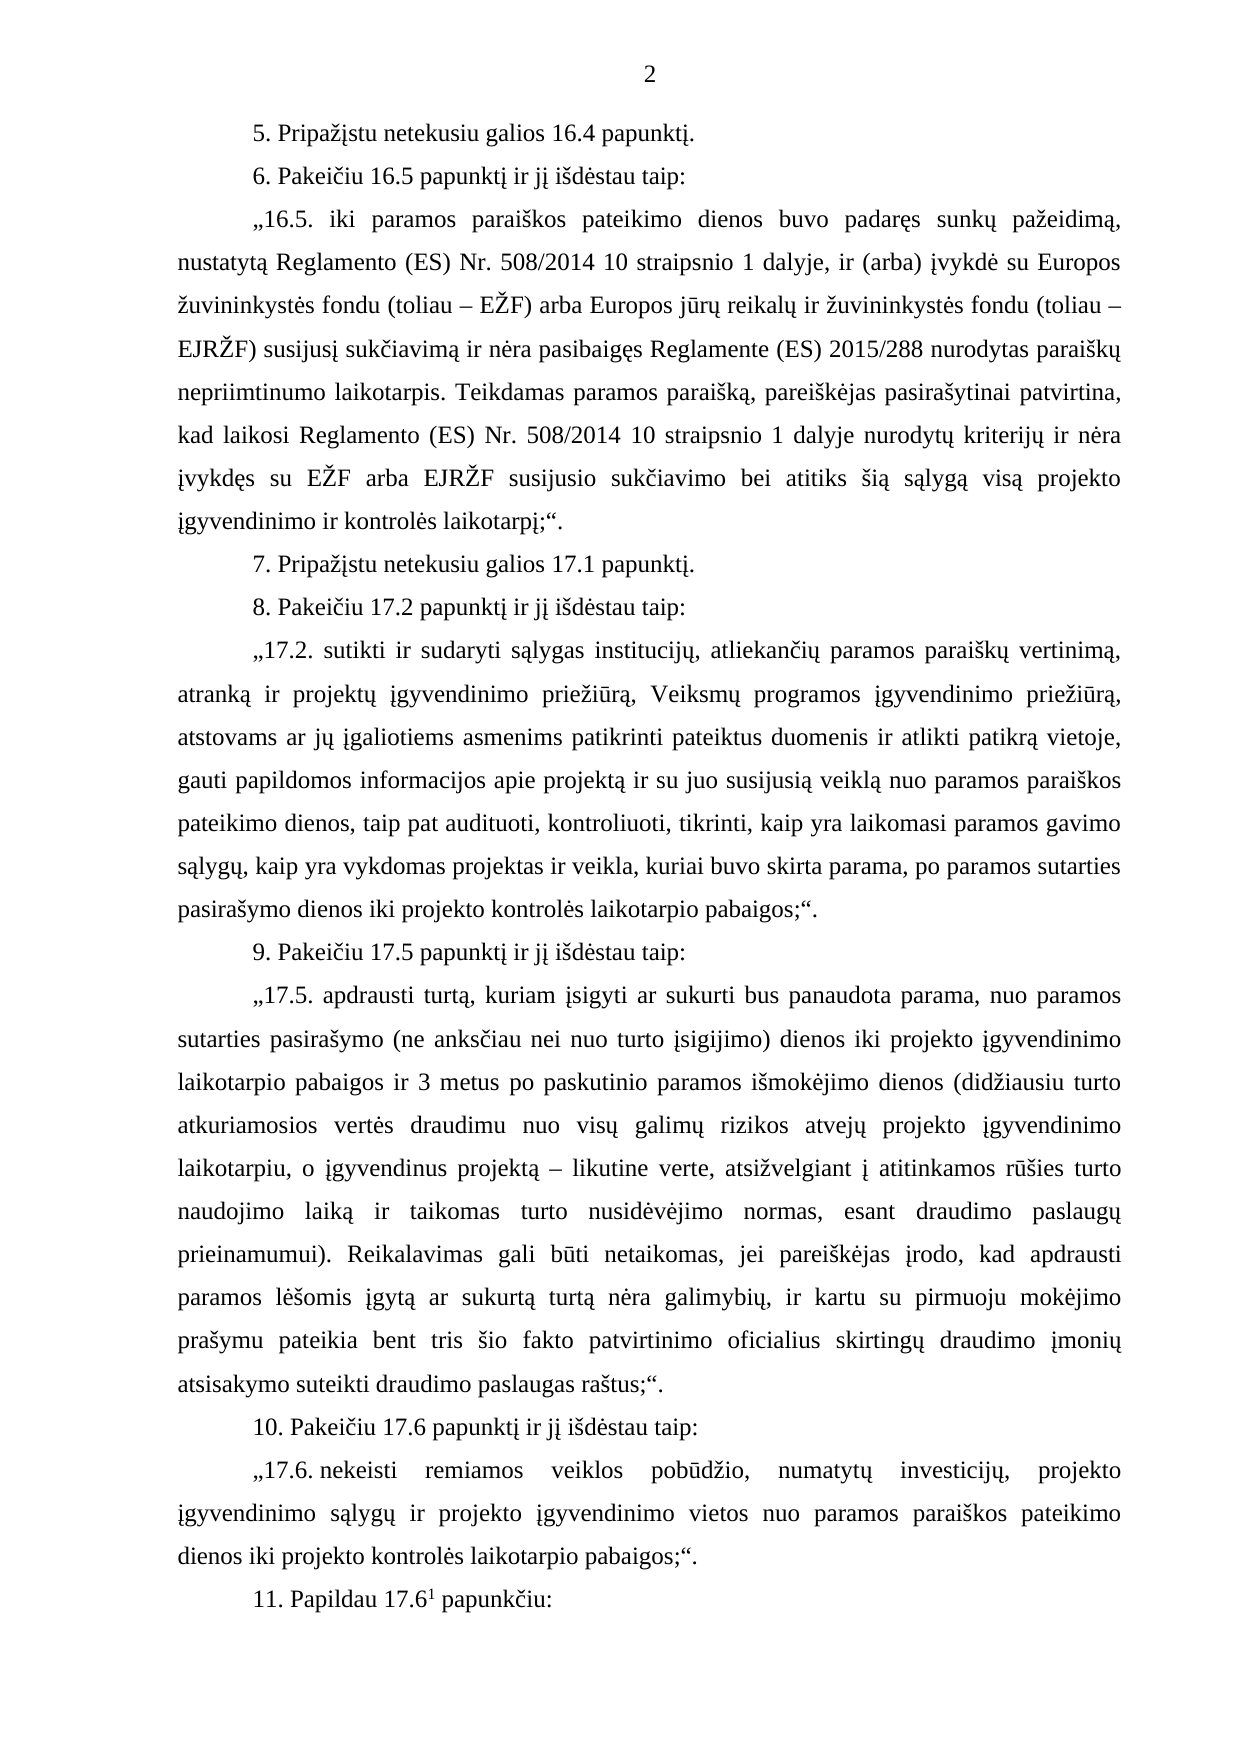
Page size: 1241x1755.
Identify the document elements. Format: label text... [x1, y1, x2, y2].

text 6. Pakeičiu 16.5 papunktį ir jį išdėstau taip: [177, 161, 1122, 190]
text „17.5. apdrausti turtą, kuriam įsigyti ar sukurti bus panaudota parama, nuo paramos sutarties pasirašymo (ne anksčiau nei nuo turto įsigijimo) dienos iki projekto įgyvendinimo laikotarpio pabaigos ir 3 metus po paskutinio paramos išmokėjimo dienos (didžiausiu turto atkuriamosios vertės draudimu nuo visų galimų rizikos atvejų projekto įgyvendinimo laikotarpiu, o įgyvendinus projektą – likutine verte, atsižvelgiant į atitinkamos rūšies turto naudojimo laiką ir taikomas turto nusidėvėjimo normas, esant draudimo paslaugų prieinamumui). Reikalavimas gali būti netaikomas, jei pareiškėjas įrodo, kad apdrausti paramos lėšomis įgytą ar sukurtą turtą nėra galimybių, ir kartu su pirmuoju mokėjimo prašymu pateikia bent tris šio fakto patvirtinimo oficialius skirtingų draudimo įmonių atsisakymo suteikti draudimo paslaugas raštus;“. [177, 981, 1122, 1397]
text „17.2. sutikti ir sudaryti sąlygas institucijų, atliekančių paramos paraiškų vertinimą, atranką ir projektų įgyvendinimo priežiūrą, Veiksmų programos įgyvendinimo priežiūrą, atstovams ar jų įgaliotiems asmenims patikrinti pateiktus duomenis ir atlikti patikrą vietoje, gauti papildomos informacijos apie projektą ir su juo susijusią veiklą nuo paramos paraiškos pateikimo dienos, taip pat audituoti, kontroliuoti, tikrinti, kaip yra laikomasi paramos gavimo sąlygų, kaip yra vykdomas projektas ir veikla, kuriai buvo skirta parama, po paramos sutarties pasirašymo dienos iki projekto kontrolės laikotarpio pabaigos;“. [177, 636, 1122, 923]
text 11. Papildau 17.61 papunkčiu: [177, 1584, 1122, 1613]
text 8. Pakeičiu 17.2 papunktį ir jį išdėstau taip: [177, 592, 1122, 621]
text 10. Pakeičiu 17.6 papunktį ir jį išdėstau taip: [177, 1412, 1122, 1441]
text 5. Pripažįstu netekusiu galios 16.4 papunktį. [177, 118, 1122, 147]
text 7. Pripažįstu netekusiu galios 17.1 papunktį. [177, 549, 1122, 578]
text „17.6. nekeisti remiamos veiklos pobūdžio, numatytų investicijų, projekto įgyvendinimo sąlygų ir projekto įgyvendinimo vietos nuo paramos paraiškos pateikimo dienos iki projekto kontrolės laikotarpio pabaigos;“. [177, 1455, 1122, 1570]
text 9. Pakeičiu 17.5 papunktį ir jį išdėstau taip: [177, 937, 1122, 966]
text „16.5. iki paramos paraiškos pateikimo dienos buvo padaręs sunkų pažeidimą, nustatytą Reglamento (ES) Nr. 508/2014 10 straipsnio 1 dalyje, ir (arba) įvykdė su Europos žuvininkystės fondu (toliau – EŽF) arba Europos jūrų reikalų ir žuvininkystės fondu (toliau – EJRŽF) susijusį sukčiavimą ir nėra pasibaigęs Reglamente (ES) 2015/288 nurodytas paraiškų nepriimtinumo laikotarpis. Teikdamas paramos paraišką, pareiškėjas pasirašytinai patvirtina, kad laikosi Reglamento (ES) Nr. 508/2014 10 straipsnio 1 dalyje nurodytų kriterijų ir nėra įvykdęs su EŽF arba EJRŽF susijusio sukčiavimo bei atitiks šią sąlygą visą projekto įgyvendinimo ir kontrolės laikotarpį;“. [177, 204, 1122, 535]
